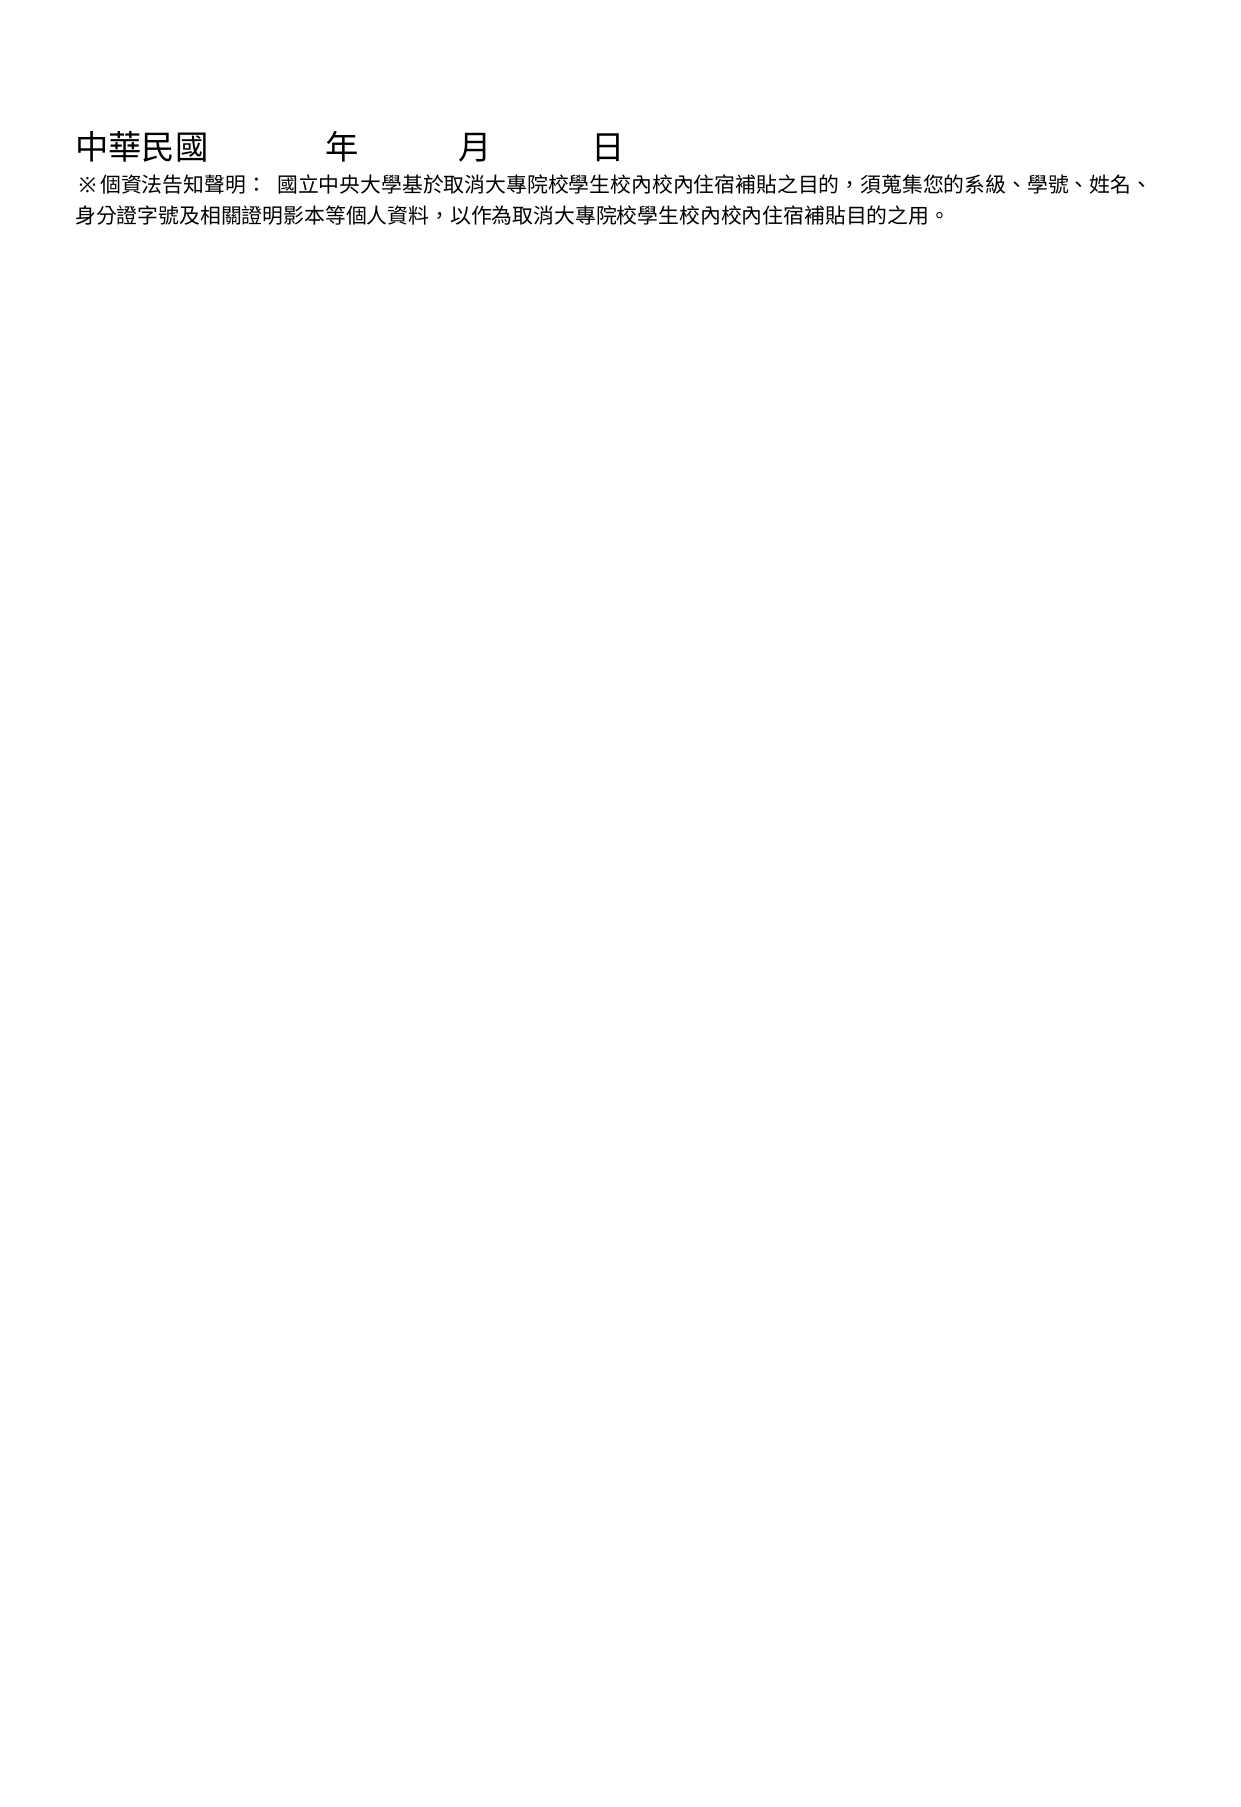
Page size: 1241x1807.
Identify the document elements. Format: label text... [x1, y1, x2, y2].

text 中華民國 年 月 日 [75, 120, 1165, 169]
text ※個資法告知聲明： 國立中央大學基於取消大專院校學生校內校內住宿補貼之目的，須蒐集您的系級、學號、姓名、身分證字號及相關證明影本等個人資料，以作為取消大專院校學生校內校內住宿補貼目的之用。 [75, 169, 1165, 229]
